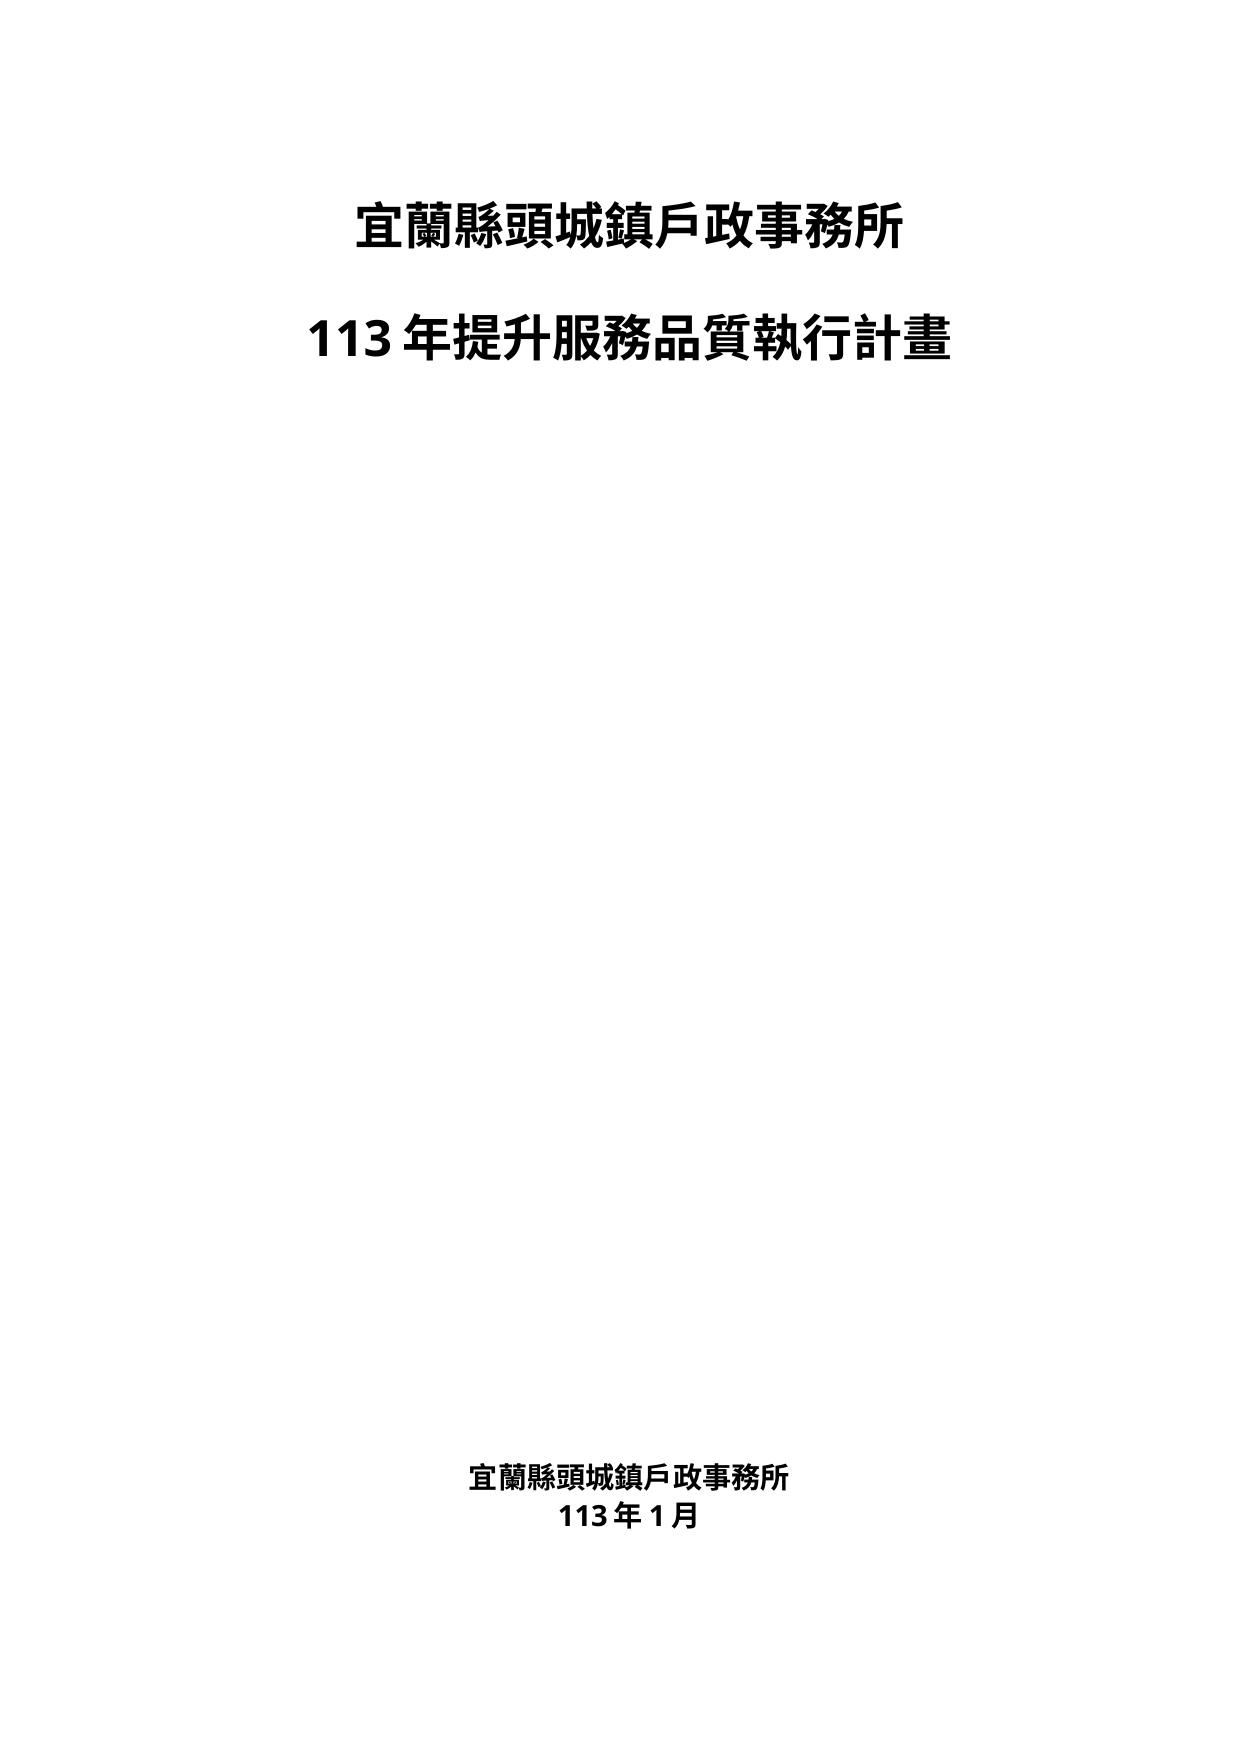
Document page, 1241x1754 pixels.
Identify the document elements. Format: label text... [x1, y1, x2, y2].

text 宜蘭縣頭城鎮戶政事務所 [148, 1458, 1110, 1496]
text 宜蘭縣頭城鎮戶政事務所 [148, 186, 1110, 259]
text 113年1月 [148, 1496, 1110, 1533]
text 113年提升服務品質執行計畫 [148, 298, 1110, 371]
